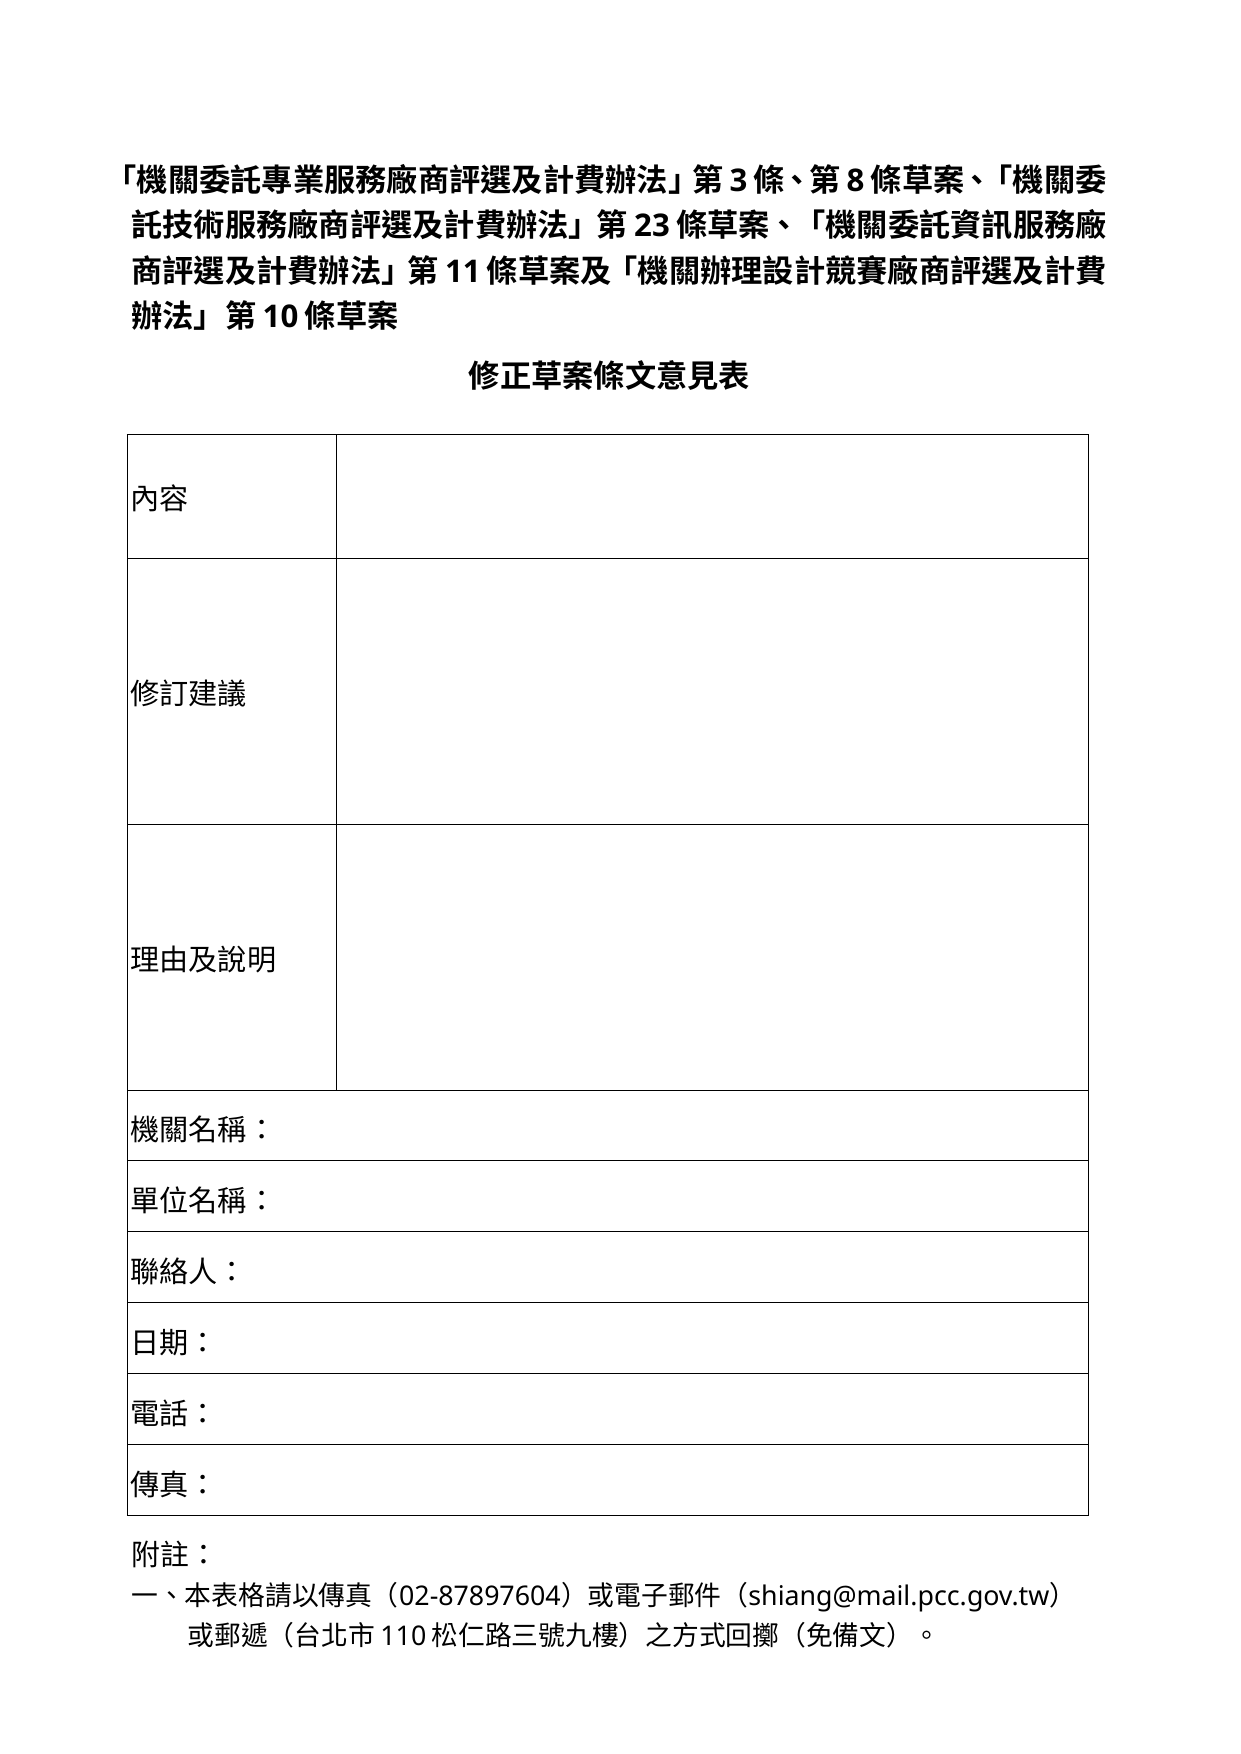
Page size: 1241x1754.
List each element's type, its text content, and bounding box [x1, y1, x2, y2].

table_cell 理由及說明 [128, 825, 336, 1089]
text 一、本表格請以傳真（02-87897604）或電子郵件（shiang@mail.pcc.gov.tw）或郵遞（台北市110松仁路三號九樓）之方式回擲（免備文）。 [131, 1574, 1087, 1653]
table_cell 修訂建議 [128, 559, 336, 824]
table_cell [337, 825, 1088, 1089]
table_cell 單位名稱： [128, 1161, 1088, 1231]
table_header 內容 [128, 435, 336, 558]
table_header [337, 435, 1088, 558]
text 「機關委託專業服務廠商評選及計費辦法」第3條、第8條草案、「機關委託技術服務廠商評選及計費辦法」第23條草案、「機關委託資訊服務廠商評選及計費辦法」第11條草案及「機關辦理設計競賽廠商評選及計費辦法」第10條草案 [112, 155, 1106, 337]
table_cell 傳真： [128, 1445, 1088, 1514]
table_cell 電話： [128, 1374, 1088, 1444]
table_cell 聯絡人： [128, 1232, 1088, 1302]
text 附註： [131, 1532, 1087, 1574]
table_cell [337, 559, 1088, 824]
table_cell 日期： [128, 1303, 1088, 1373]
table_cell 機關名稱： [128, 1091, 1088, 1160]
text 修正草案條文意見表 [112, 337, 1106, 412]
